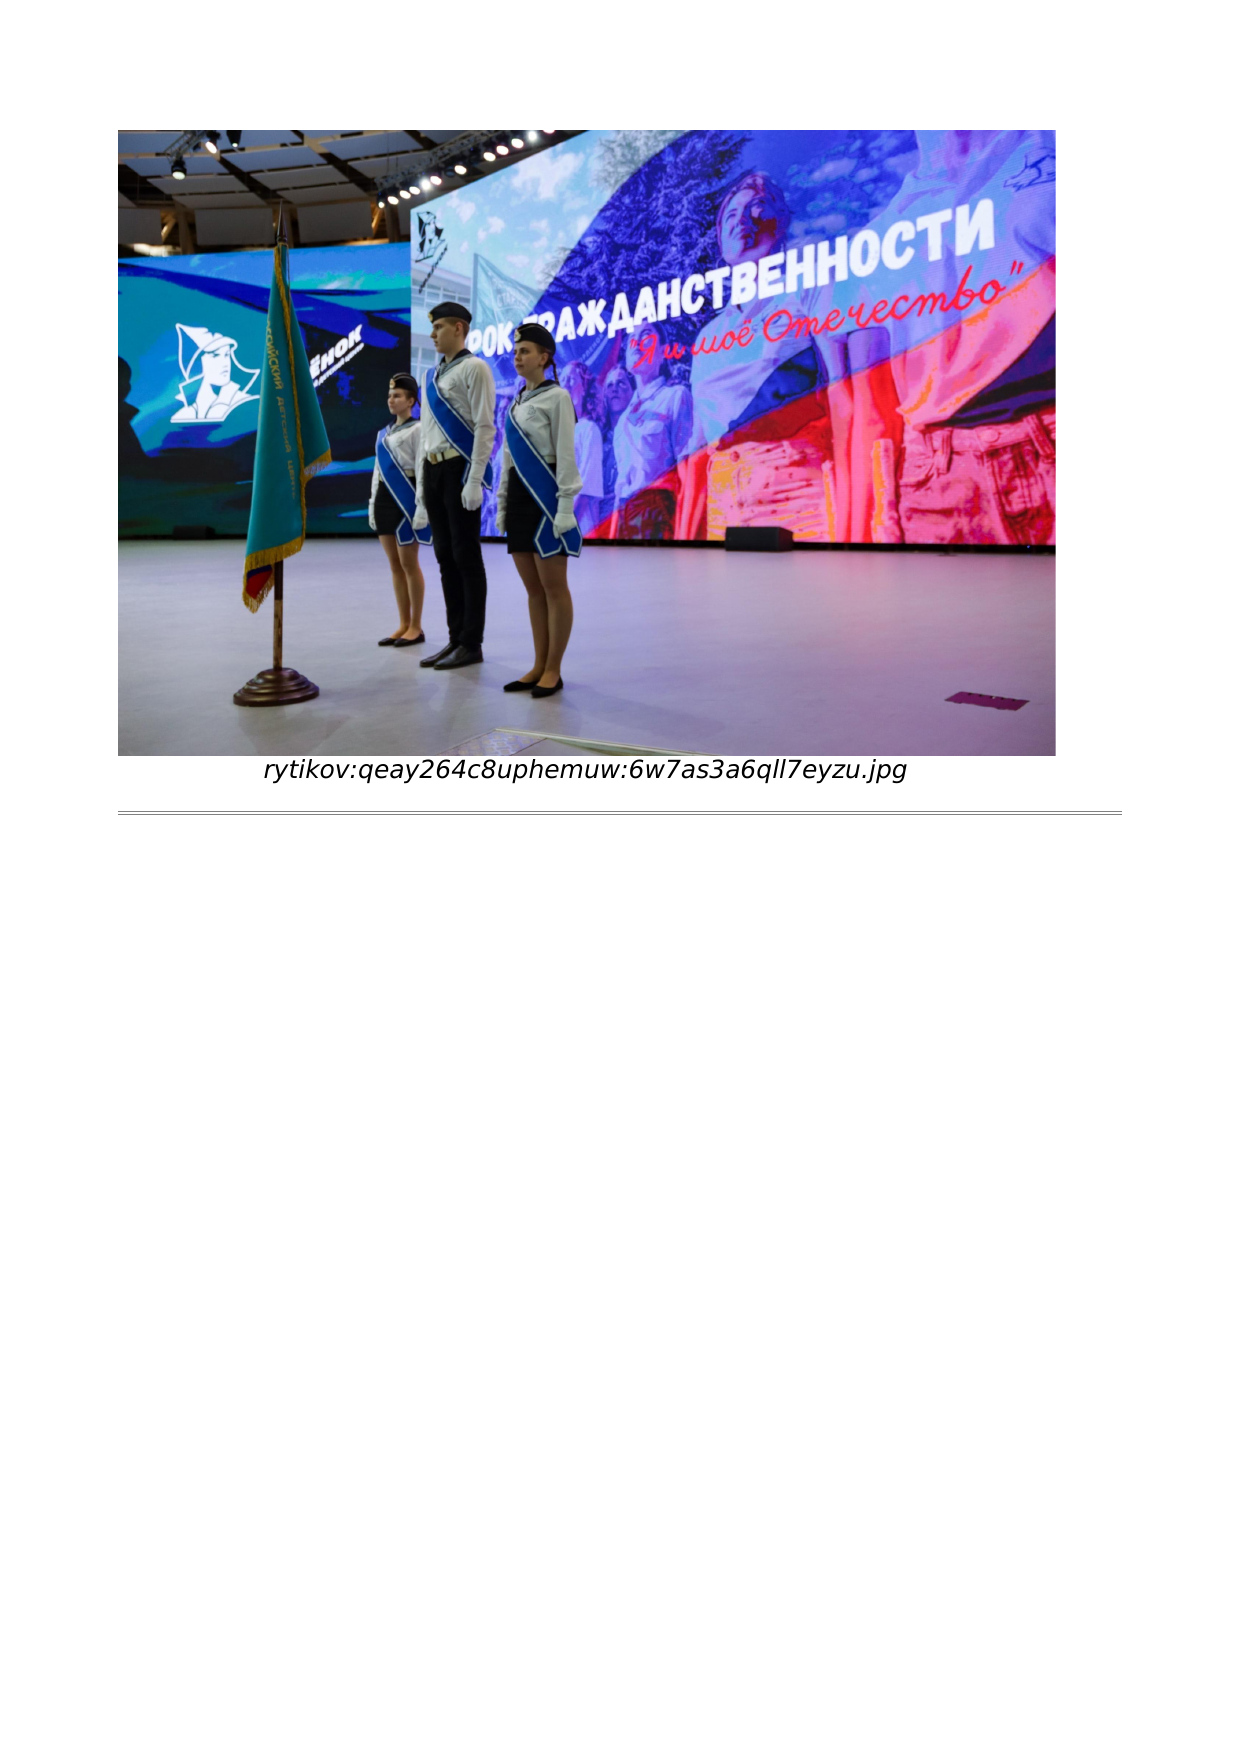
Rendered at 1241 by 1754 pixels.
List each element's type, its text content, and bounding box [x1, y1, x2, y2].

text rytikov:qeay264c8uphemuw:6w7as3a6qll7eyzu.jpg [118, 756, 1056, 784]
picture [118, 130, 1056, 756]
